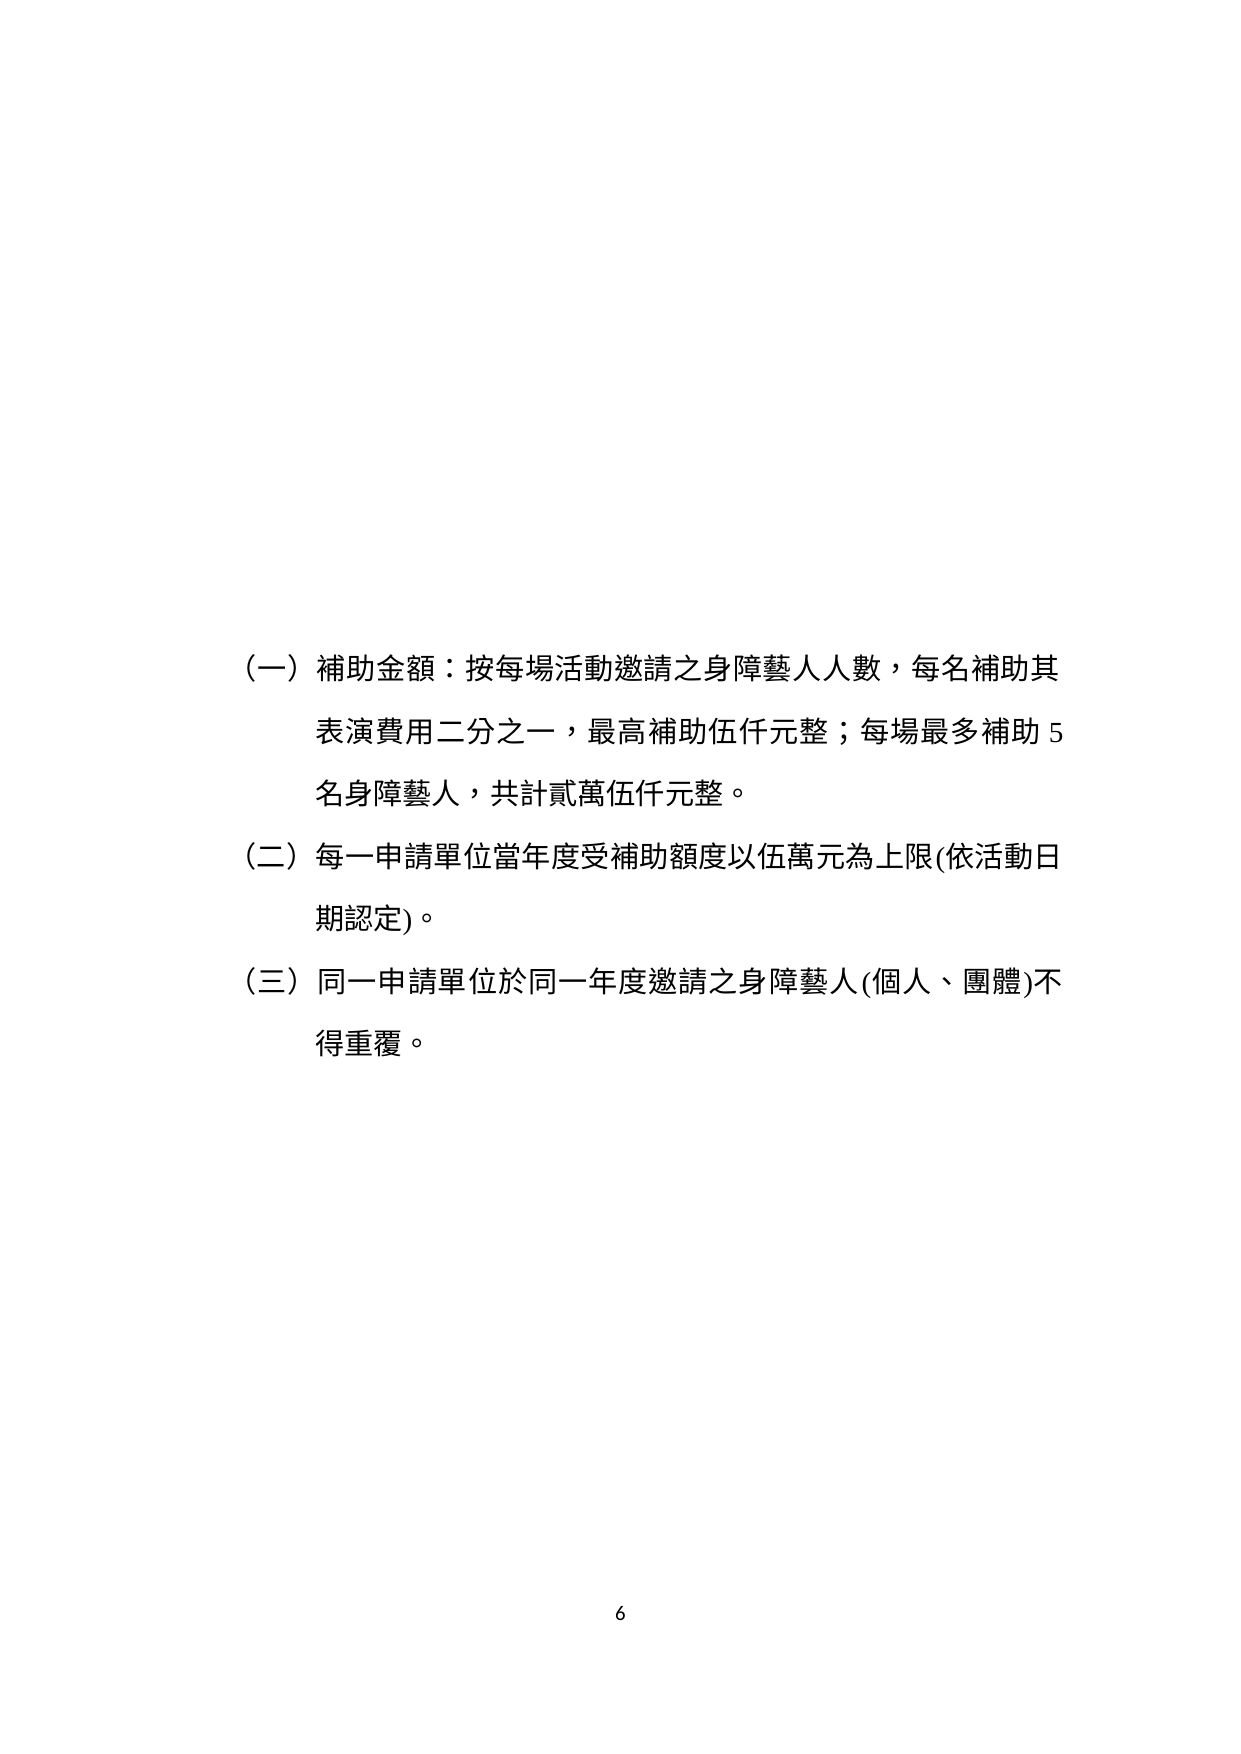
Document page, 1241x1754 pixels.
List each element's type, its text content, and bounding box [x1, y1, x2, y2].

text （二）每一申請單位當年度受補助額度以伍萬元為上限(依活動日期認定)。 [227, 813, 1063, 938]
text （一）補助金額：按每場活動邀請之身障藝人人數，每名補助其表演費用二分之一，最高補助伍仟元整；每場最多補助5名身障藝人，共計貳萬伍仟元整。 [227, 625, 1063, 813]
text （三）同一申請單位於同一年度邀請之身障藝人(個人、團體)不得重覆。 [227, 938, 1063, 1063]
